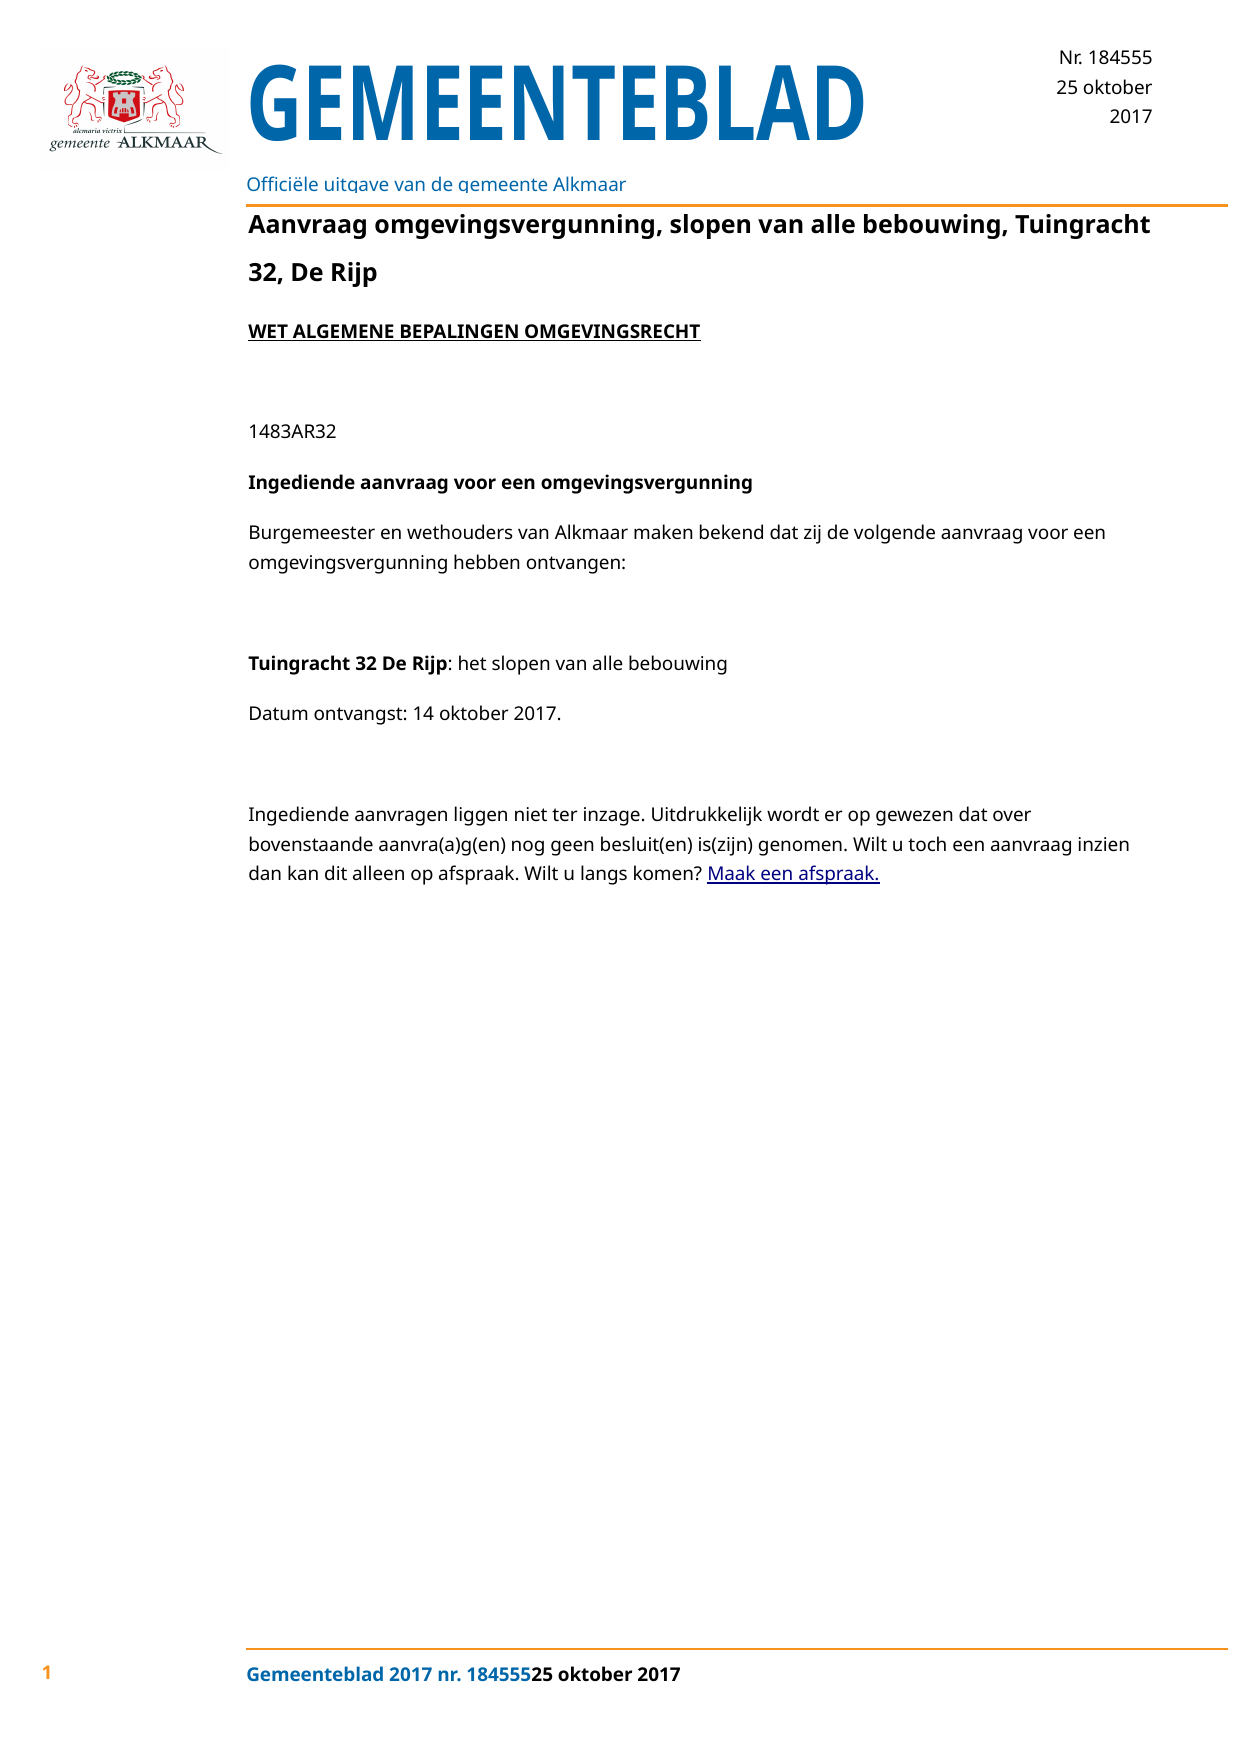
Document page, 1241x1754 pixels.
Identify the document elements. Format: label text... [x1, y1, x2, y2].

text Ingediende aanvragen liggen niet ter inzage. Uitdrukkelijk wordt er op gewezen dat over bovenstaande aanvra(a)g(en) nog geen besluit(en) is(zijn) genomen. Wilt u toch een aanvraag inzien dan kan dit alleen op afspraak. Wilt u langs komen? Maak een afspraak. [248, 801, 1152, 886]
text Tuingracht 32 De Rijp: het slopen van alle bebouwing [248, 650, 1152, 676]
text Datum ontvangst: 14 oktober 2017. [248, 700, 1152, 726]
text WET ALGEMENE BEPALINGEN OMGEVINGSRECHT [248, 318, 1152, 344]
text Aanvraag omgevingsvergunning, slopen van alle bebouwing, Tuingracht 32, De Rijp [248, 207, 1152, 288]
text Ingediende aanvraag voor een omgevingsvergunning [248, 469, 1152, 495]
text 1483AR32 [248, 419, 1152, 444]
picture [41, 47, 231, 172]
text Burgemeester en wethouders van Alkmaar maken bekend dat zij de volgende aanvraag voor een omgevingsvergunning hebben ontvangen: [248, 519, 1152, 575]
